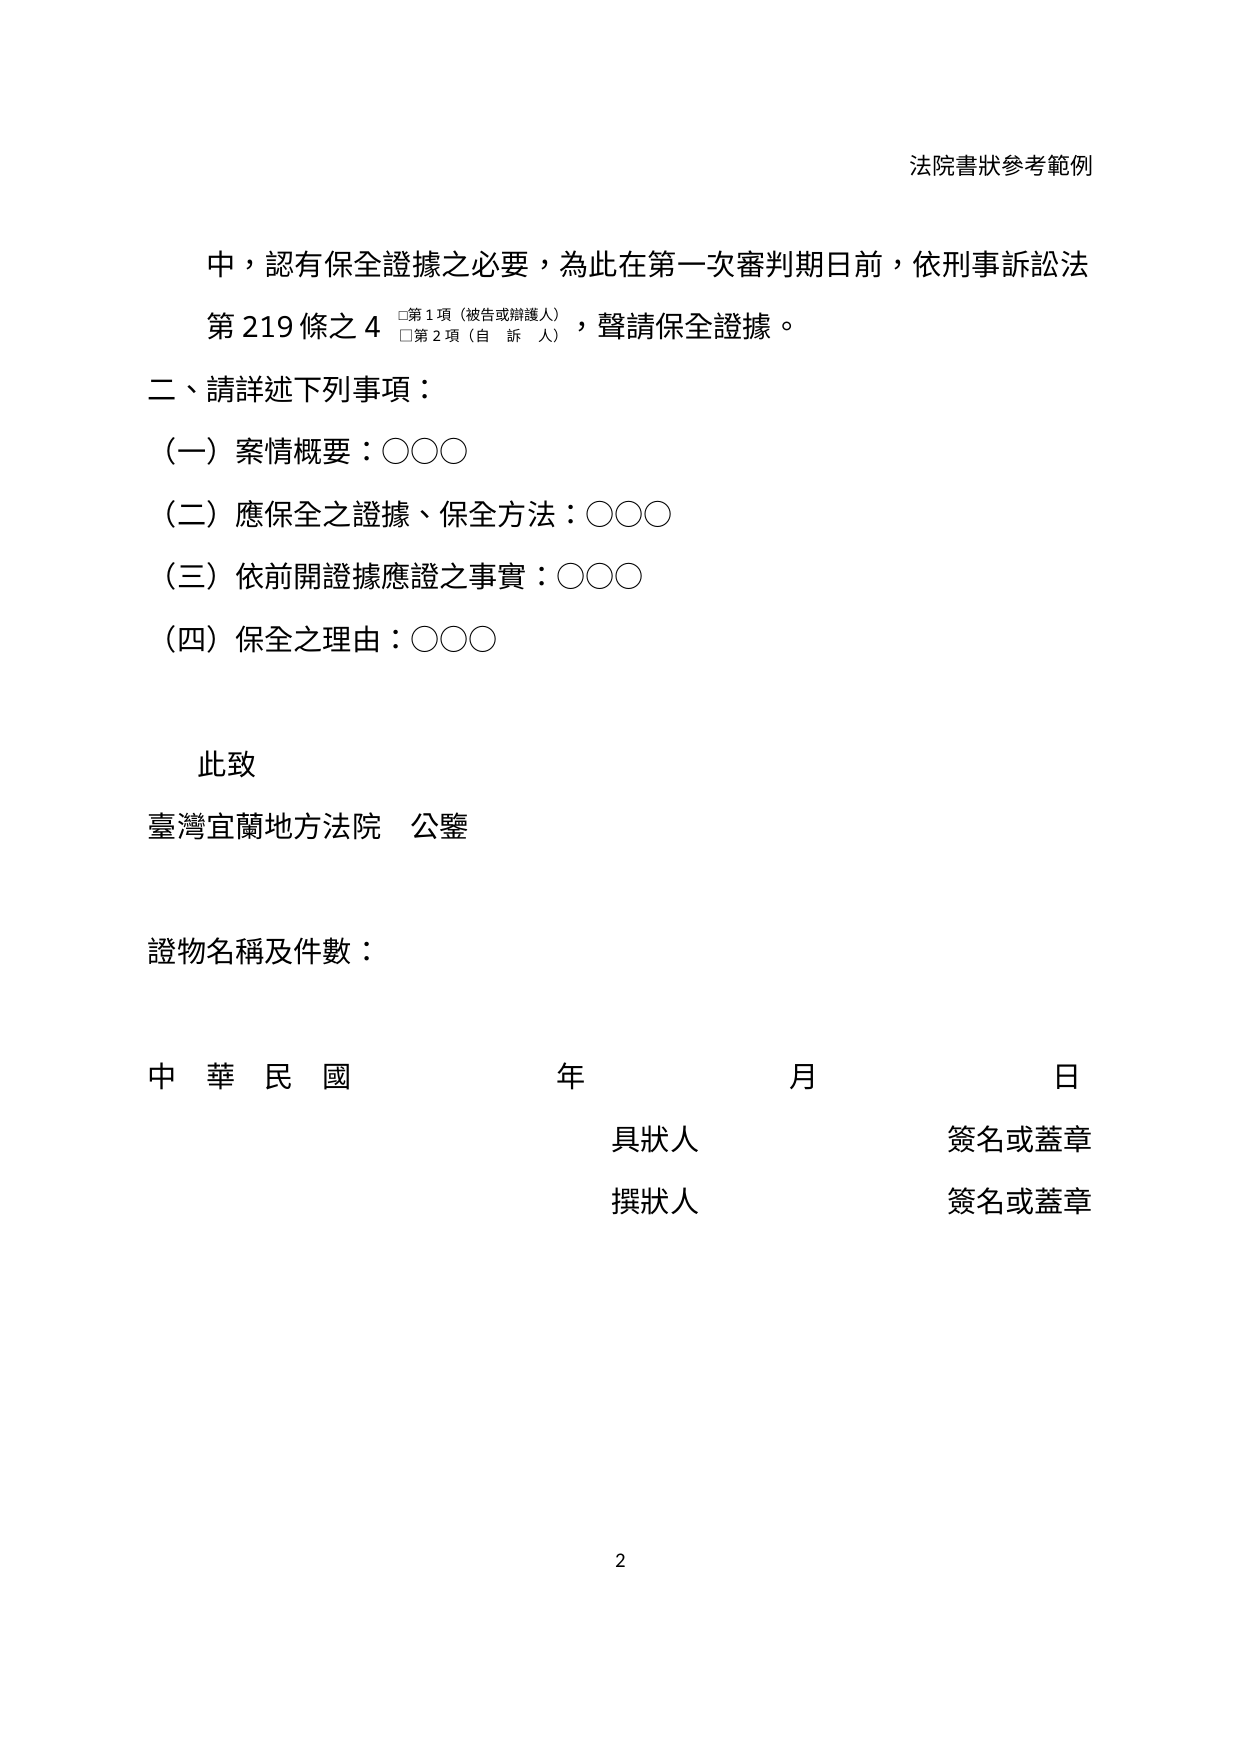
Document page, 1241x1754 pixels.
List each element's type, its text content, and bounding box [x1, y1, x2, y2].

text 具狀人 簽名或蓋章 [148, 1096, 1092, 1158]
text （三）依前開證據應證之事實：○○○ [148, 533, 1092, 596]
text 中 華 民 國 年 月 日 [148, 1033, 1092, 1096]
text （四）保全之理由：○○○ [148, 596, 1092, 658]
text 撰狀人 簽名或蓋章 [148, 1158, 1092, 1221]
text （一）案情概要：○○○ [148, 408, 1092, 471]
text 二、請詳述下列事項： [148, 346, 1092, 408]
text （二）應保全之證據、保全方法：○○○ [148, 471, 1092, 533]
text 臺灣宜蘭地方法院 公鑒 [148, 783, 1092, 846]
text 一、聲請人○○○因○○○案件，由貴院○○年度○○字第○○○號審判中，認有保全證據之必要，為此在第一次審判期日前，依刑事訴訟法第219條之4 □第1項（被告或辯護人）□第2項（自 訴 人），聲請保全證據。 [148, 221, 1092, 346]
text 此致 [198, 721, 1092, 783]
text 證物名稱及件數： [148, 908, 1092, 971]
